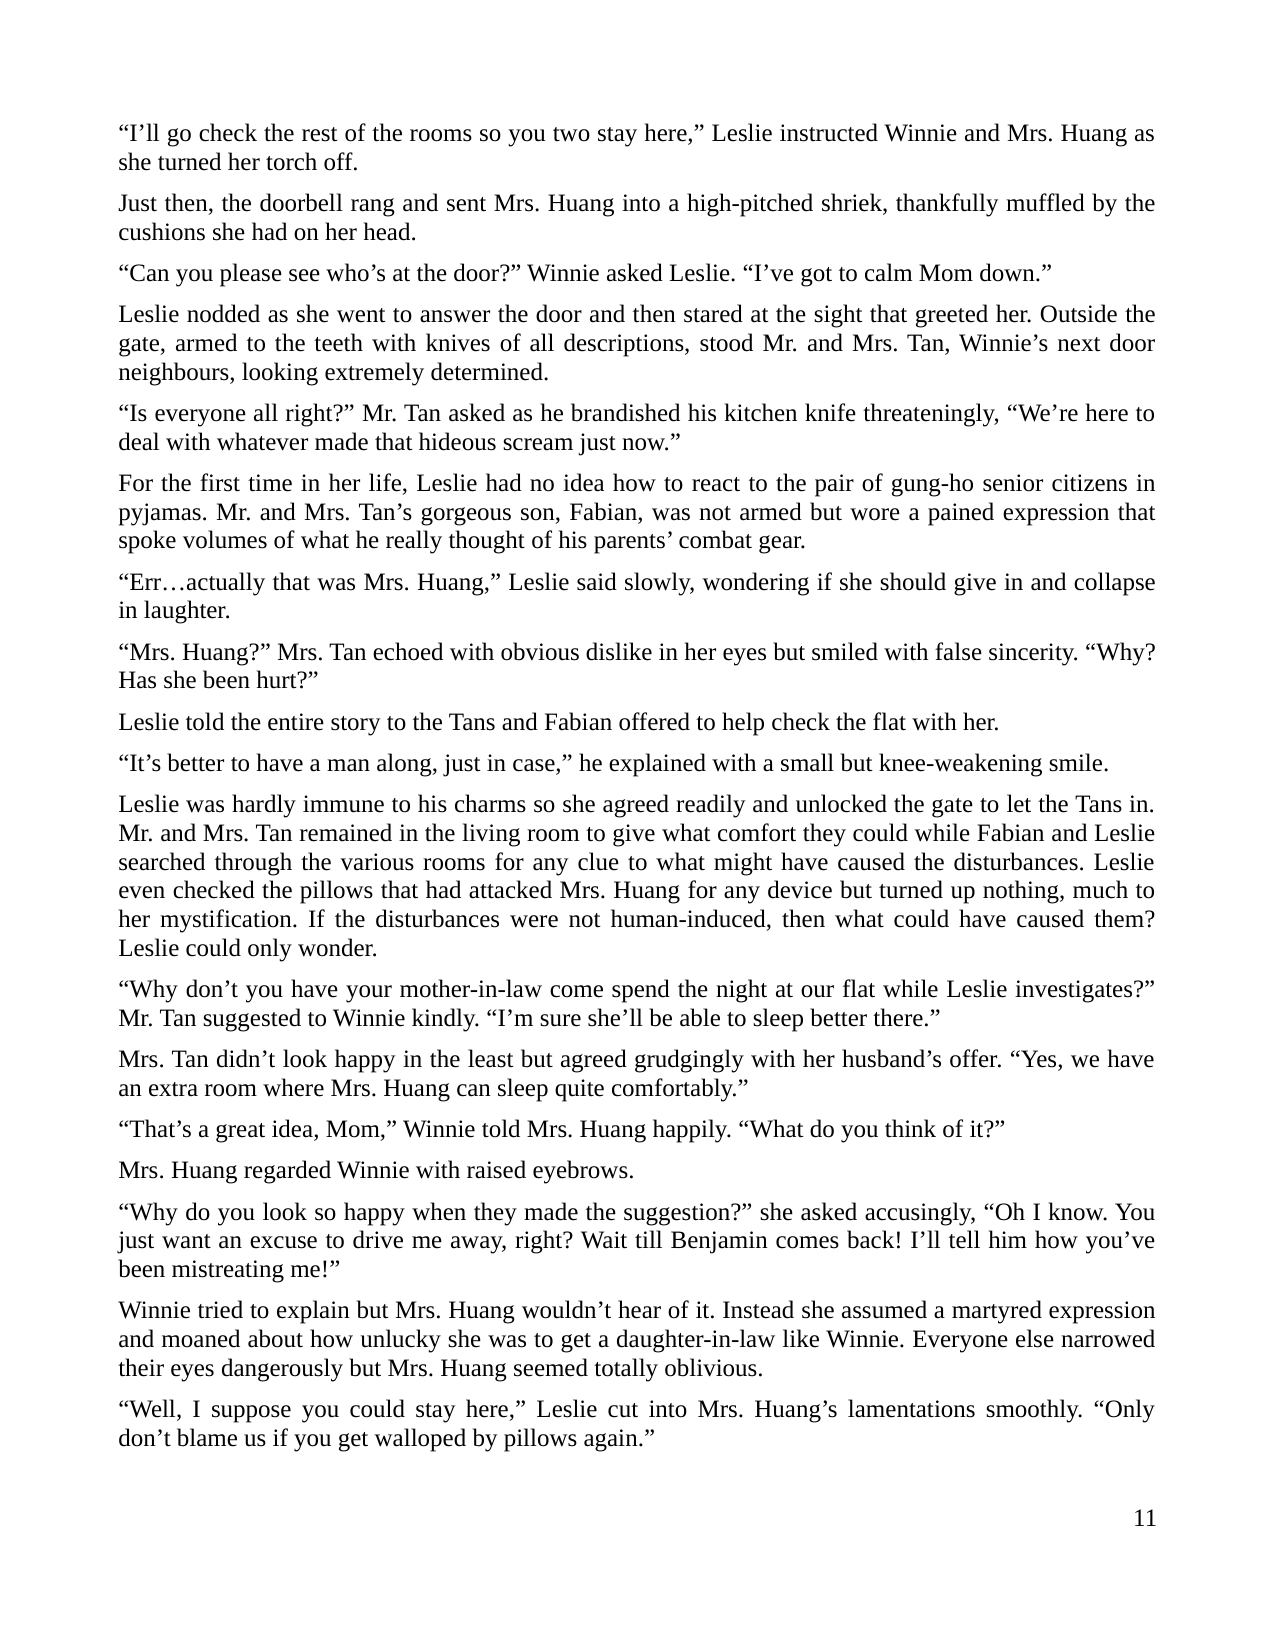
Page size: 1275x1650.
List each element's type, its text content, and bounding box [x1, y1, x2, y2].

text “Can you please see who’s at the door?” Winnie asked Leslie. “I’ve got to calm Mom down.” [118, 258, 1157, 287]
text Leslie told the entire story to the Tans and Fabian offered to help check the flat with her. [118, 707, 1157, 736]
text For the first time in her life, Leslie had no idea how to react to the pair of gung-ho senior citizens in pyjamas. Mr. and Mrs. Tan’s gorgeous son, Fabian, was not armed but wore a pained expression that spoke volumes of what he really thought of his parents’ combat gear. [118, 468, 1157, 554]
text “Why don’t you have your mother-in-law come spend the night at our flat while Leslie investigates?” Mr. Tan suggested to Winnie kindly. “I’m sure she’ll be able to sleep better there.” [118, 974, 1157, 1032]
text “Well, I suppose you could stay here,” Leslie cut into Mrs. Huang’s lamentations smoothly. “Only don’t blame us if you get walloped by pillows again.” [118, 1394, 1157, 1452]
text “Mrs. Huang?” Mrs. Tan echoed with obvious dislike in her eyes but smiled with false sincerity. “Why? Has she been hurt?” [118, 637, 1157, 694]
text Just then, the doorbell rang and sent Mrs. Huang into a high-pitched shriek, thankfully muffled by the cushions she had on her head. [118, 188, 1157, 246]
text “Why do you look so happy when they made the suggestion?” she asked accusingly, “Oh I know. You just want an excuse to drive me away, right? Wait till Benjamin comes back! I’ll tell him how you’ve been mistreating me!” [118, 1197, 1157, 1283]
text Leslie was hardly immune to his charms so she agreed readily and unlocked the gate to let the Tans in. Mr. and Mrs. Tan remained in the living room to give what comfort they could while Fabian and Leslie searched through the various rooms for any clue to what might have caused the disturbances. Leslie even checked the pillows that had attacked Mrs. Huang for any device but turned up nothing, much to her mystification. If the disturbances were not human-induced, then what could have caused them? Leslie could only wonder. [118, 789, 1157, 962]
text “It’s better to have a man along, just in case,” he explained with a small but knee-weakening smile. [118, 748, 1157, 777]
text “Is everyone all right?” Mr. Tan asked as he brandished his kitchen knife threateningly, “We’re here to deal with whatever made that hideous scream just now.” [118, 398, 1157, 456]
text Leslie nodded as she went to answer the door and then stared at the sight that greeted her. Outside the gate, armed to the teeth with knives of all descriptions, stood Mr. and Mrs. Tan, Winnie’s next door neighbours, looking extremely determined. [118, 299, 1157, 386]
text “Err…actually that was Mrs. Huang,” Leslie said slowly, wondering if she should give in and collapse in laughter. [118, 567, 1157, 624]
text Winnie tried to explain but Mrs. Huang wouldn’t hear of it. Instead she assumed a martyred expression and moaned about how unlucky she was to get a daughter-in-law like Winnie. Everyone else narrowed their eyes dangerously but Mrs. Huang seemed totally oblivious. [118, 1296, 1157, 1382]
text “I’ll go check the rest of the rooms so you two stay here,” Leslie instructed Winnie and Mrs. Huang as she turned her torch off. [118, 118, 1157, 176]
text “That’s a great idea, Mom,” Winnie told Mrs. Huang happily. “What do you think of it?” [118, 1114, 1157, 1143]
text Mrs. Tan didn’t look happy in the least but agreed grudgingly with her husband’s offer. “Yes, we have an extra room where Mrs. Huang can sleep quite comfortably.” [118, 1044, 1157, 1102]
text Mrs. Huang regarded Winnie with raised eyebrows. [118, 1156, 1157, 1184]
